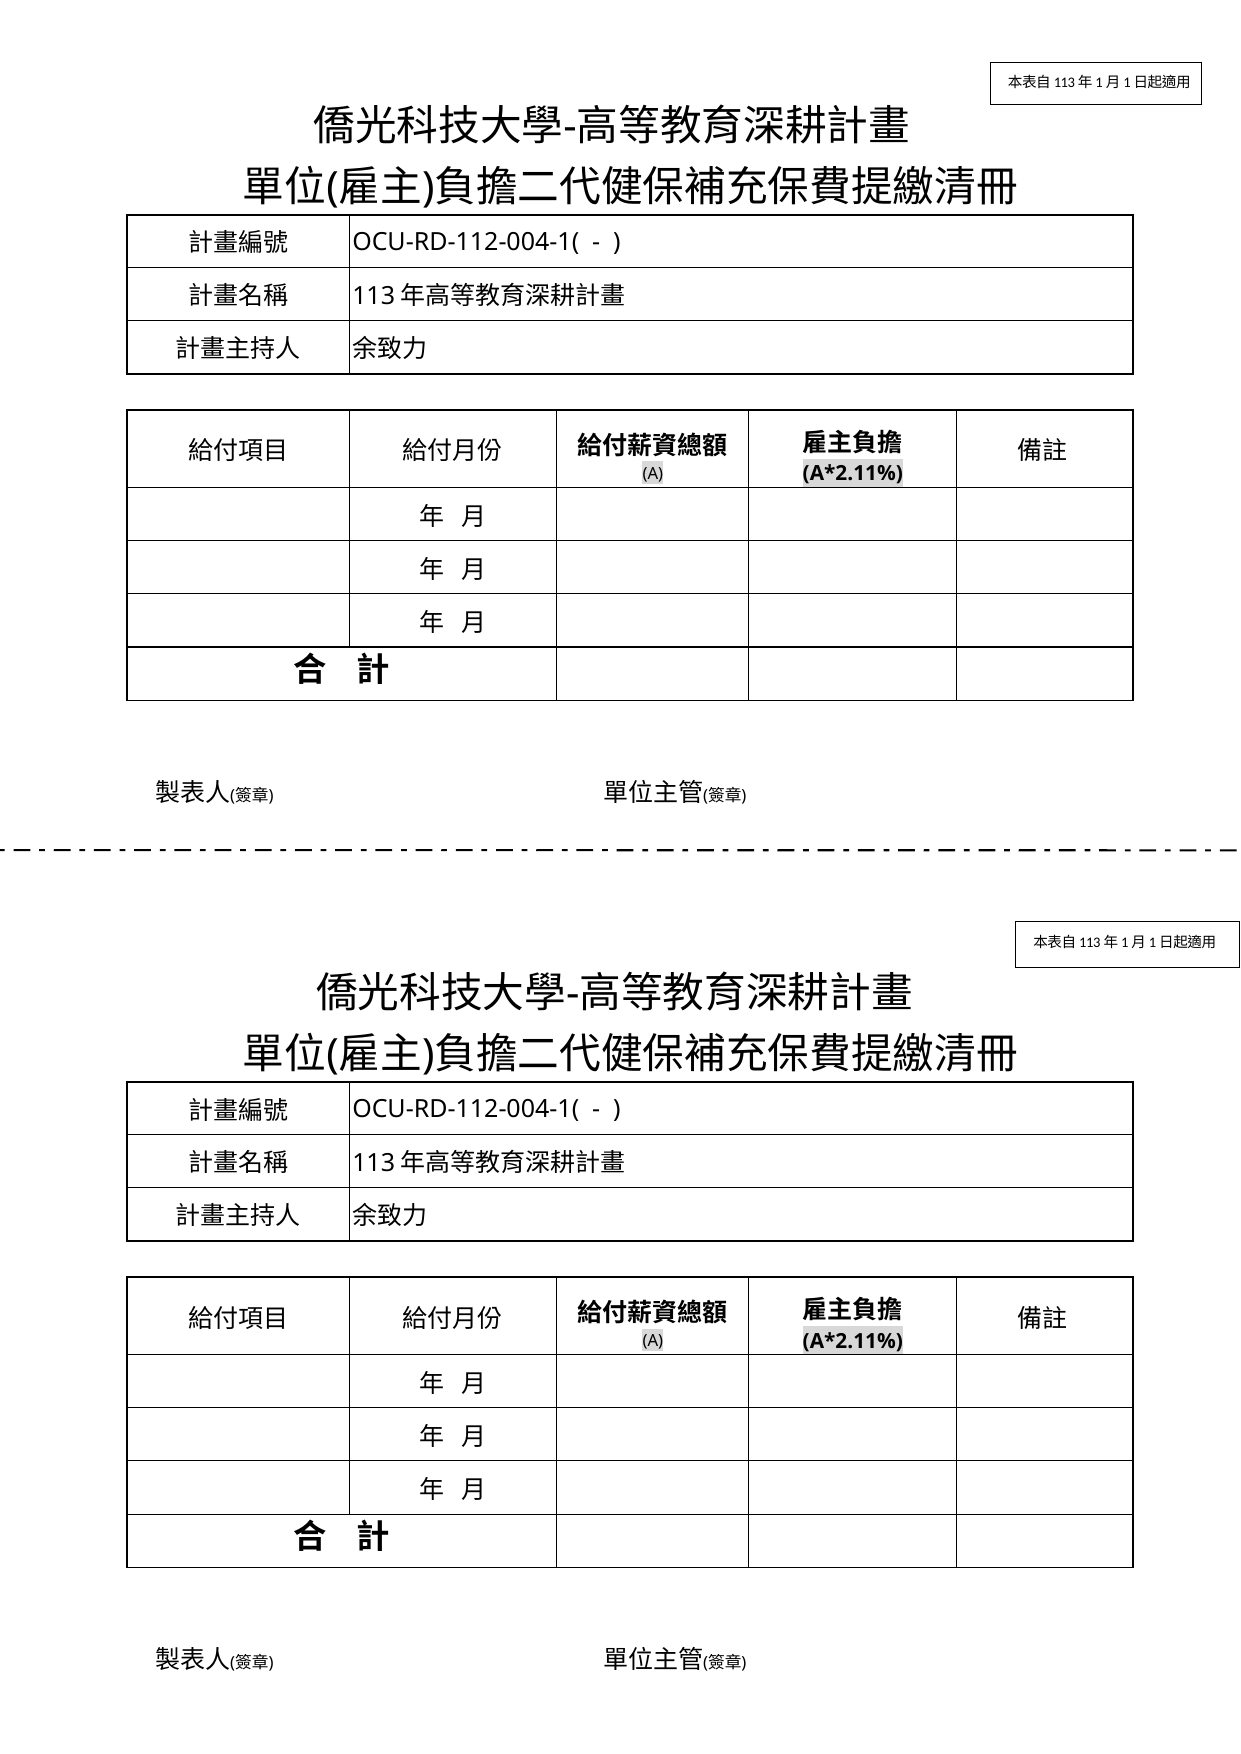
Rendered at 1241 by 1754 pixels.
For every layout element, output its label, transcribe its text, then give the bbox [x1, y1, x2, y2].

table_cell [557, 1355, 748, 1407]
table_cell [749, 594, 956, 646]
table_cell [749, 701, 956, 847]
table_cell 雇主負擔 (A*2.11%) [749, 411, 956, 487]
table_cell [557, 488, 748, 540]
table_cell [957, 488, 1132, 540]
table_cell 計畫主持人 [128, 321, 349, 373]
table_cell [557, 541, 748, 593]
table_cell [749, 1461, 956, 1513]
table_cell [749, 1408, 956, 1460]
table_cell [128, 594, 349, 646]
table_cell [128, 1408, 349, 1460]
table_cell [749, 1242, 956, 1276]
table_header 僑光科技大學-高等教育深耕計畫 單位(雇主)負擔二代健保補充保費提繳清冊 [127, 93, 1133, 213]
table_cell 單位主管(簽章) [556, 1568, 749, 1677]
table_cell 計畫主持人 [128, 1188, 349, 1240]
table_cell 合 計 [128, 1515, 556, 1567]
table_cell [128, 1355, 349, 1407]
table_cell [557, 1515, 748, 1567]
table_cell [957, 1408, 1132, 1460]
table_cell 年 月 [350, 1461, 556, 1513]
table_cell [557, 648, 748, 699]
table_cell [957, 1515, 1132, 1567]
table_cell [349, 1568, 556, 1677]
table_cell [557, 1461, 748, 1513]
table_cell [128, 488, 349, 540]
table_cell 僑光科技大學-高等教育深耕計畫 單位(雇主)負擔二代健保補充保費提繳清冊 [127, 847, 1133, 1081]
table_cell 113年高等教育深耕計畫 [350, 1135, 1132, 1187]
table_cell [128, 541, 349, 593]
table_cell [957, 594, 1132, 646]
table_cell 給付月份 [350, 1278, 556, 1354]
table_cell 備註 [957, 1278, 1132, 1354]
table_cell [749, 541, 956, 593]
table_cell 雇主負擔 (A*2.11%) [749, 1278, 956, 1354]
table_cell 計畫名稱 [128, 268, 349, 320]
table_cell 計畫編號 [128, 1083, 349, 1134]
table_cell [128, 1461, 349, 1513]
table_cell 製表人(簽章) [127, 1568, 349, 1677]
table_cell 年 月 [350, 488, 556, 540]
table_cell [557, 1408, 748, 1460]
table_cell [957, 1461, 1132, 1513]
table_cell [957, 648, 1132, 699]
table_cell [749, 1568, 1133, 1677]
table_cell 給付月份 [350, 411, 556, 487]
table_cell 年 月 [350, 1408, 556, 1460]
table_cell [127, 375, 749, 409]
text 本表自113年1月1日起適用 [994, 71, 1198, 92]
table_cell [956, 1242, 1133, 1276]
table_cell [957, 541, 1132, 593]
table_cell [749, 648, 956, 699]
table_cell 年 月 [350, 594, 556, 646]
table_cell OCU-RD-112-004-1( - ) [350, 1083, 1132, 1134]
table_cell [749, 375, 956, 409]
table_cell 給付薪資總額 (A) [557, 411, 748, 487]
table_cell [956, 375, 1133, 409]
table_cell 給付項目 [128, 1278, 349, 1354]
table_cell 給付薪資總額 (A) [557, 1278, 748, 1354]
table_cell 單位主管(簽章) [556, 701, 749, 847]
table_cell 製表人(簽章) [127, 701, 349, 847]
table_cell 合 計 [128, 648, 556, 699]
table_cell 年 月 [350, 541, 556, 593]
table_cell [749, 488, 956, 540]
table_cell [127, 1242, 749, 1276]
table_cell [957, 1355, 1132, 1407]
table_cell [557, 594, 748, 646]
table_cell 計畫編號 [128, 216, 349, 267]
table_cell 備註 [957, 411, 1132, 487]
table_cell 給付項目 [128, 411, 349, 487]
table_cell 計畫名稱 [128, 1135, 349, 1187]
table_cell 年 月 [350, 1355, 556, 1407]
table_cell 余致力 [350, 321, 1132, 373]
table_cell [349, 701, 556, 847]
table_cell 113年高等教育深耕計畫 [350, 268, 1132, 320]
table_cell OCU-RD-112-004-1( - ) [350, 216, 1132, 267]
table_cell [749, 1355, 956, 1407]
table_cell [956, 701, 1133, 847]
table_cell 余致力 [350, 1188, 1132, 1240]
table_cell [749, 1515, 956, 1567]
